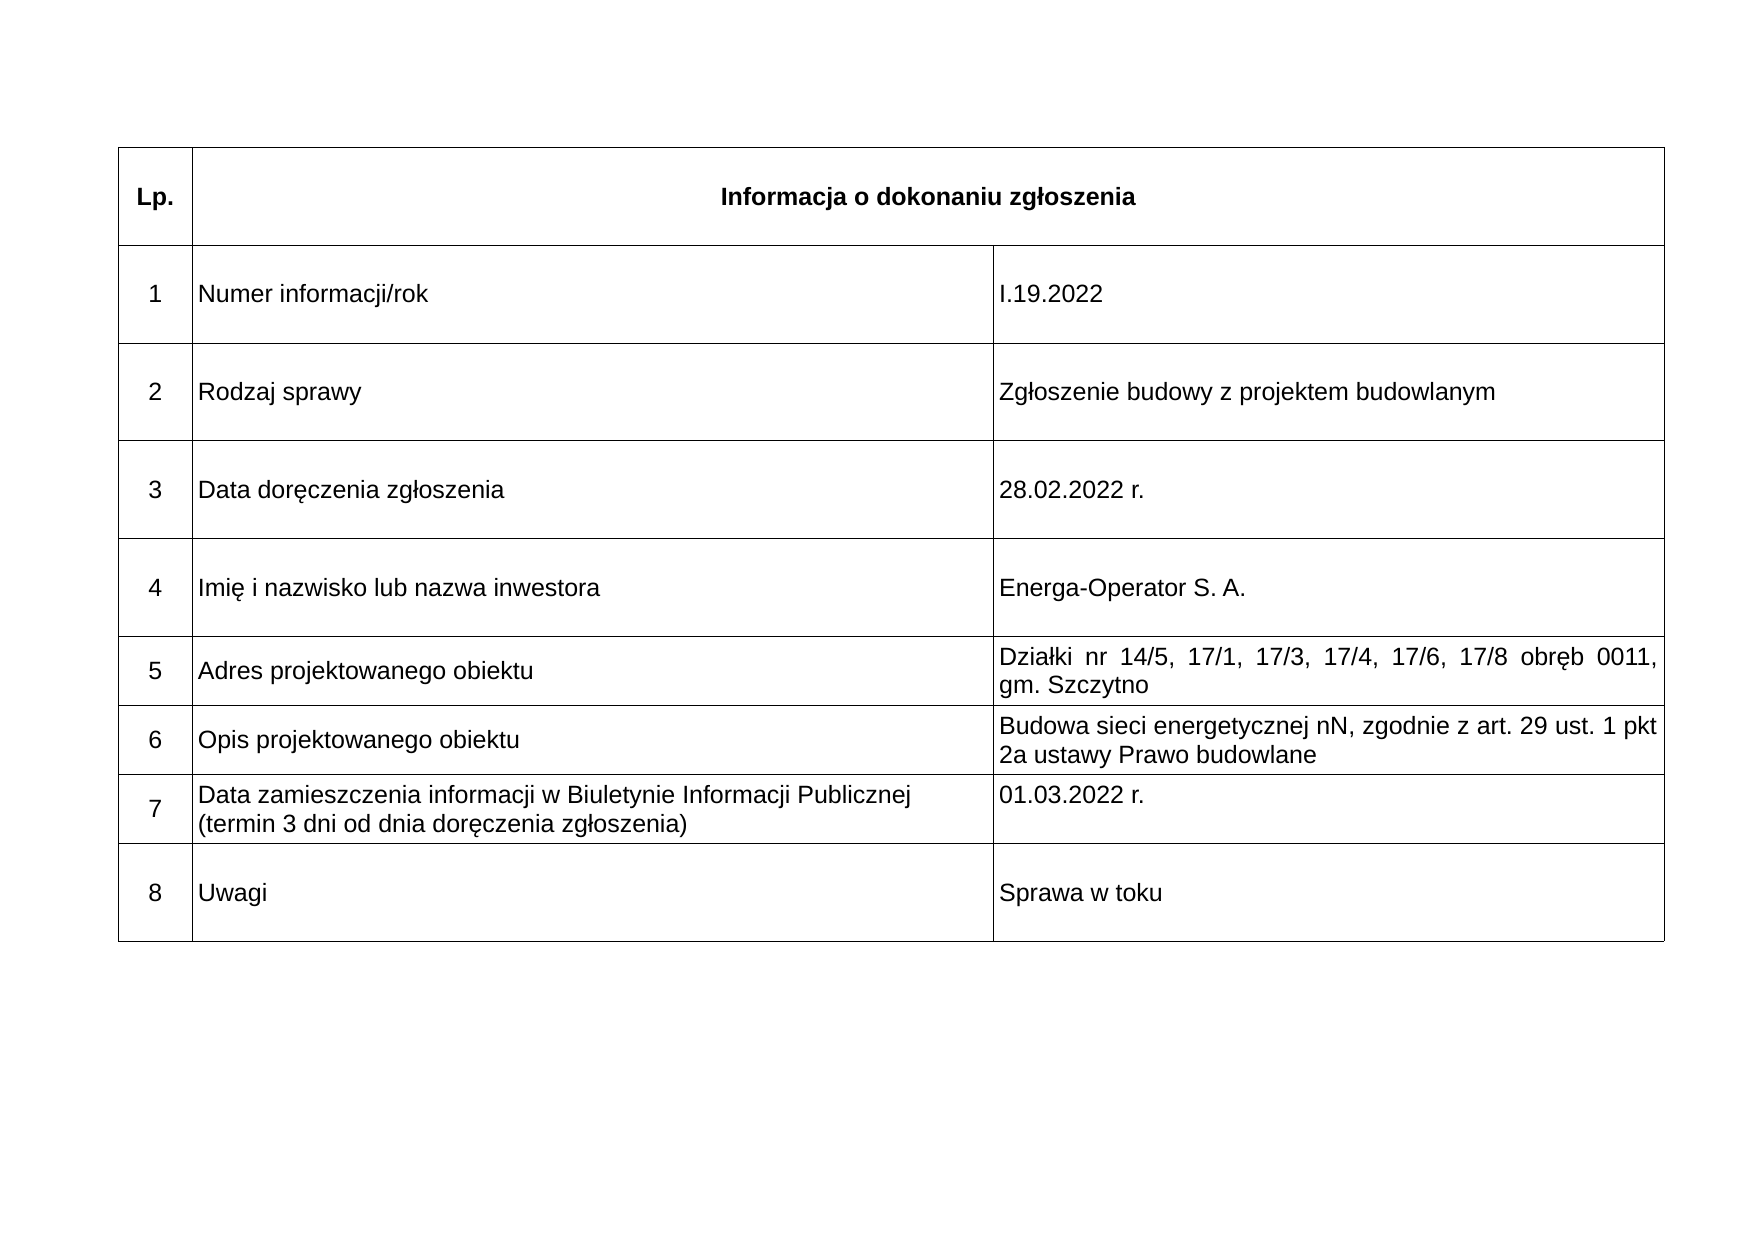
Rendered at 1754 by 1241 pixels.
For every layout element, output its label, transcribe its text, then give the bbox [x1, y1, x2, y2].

table_cell 01.03.2022 r. [994, 775, 1664, 843]
table_cell Uwagi [193, 844, 993, 941]
table_header Informacja o dokonaniu zgłoszenia [193, 148, 1664, 245]
table_cell 2 [119, 344, 192, 440]
table_cell I.19.2022 [994, 246, 1664, 342]
table_cell Działki nr 14/5, 17/1, 17/3, 17/4, 17/6, 17/8 obręb 0011, gm. Szczytno [994, 637, 1664, 705]
table_cell Data zamieszczenia informacji w Biuletynie Informacji Publicznej (termin 3 dni od dnia doręczenia zgłoszenia) [193, 775, 993, 843]
table_cell Numer informacji/rok [193, 246, 993, 342]
table_cell 5 [119, 637, 192, 705]
table_cell Imię i nazwisko lub nazwa inwestora [193, 539, 993, 636]
table_cell Energa-Operator S. A. [994, 539, 1664, 636]
table_cell Rodzaj sprawy [193, 344, 993, 440]
table_cell 1 [119, 246, 192, 342]
table_cell Data doręczenia zgłoszenia [193, 441, 993, 538]
table_cell 6 [119, 706, 192, 774]
table_cell Sprawa w toku [994, 844, 1664, 941]
table_cell Opis projektowanego obiektu [193, 706, 993, 774]
table_cell 4 [119, 539, 192, 636]
table_cell Zgłoszenie budowy z projektem budowlanym [994, 344, 1664, 440]
table_cell 28.02.2022 r. [994, 441, 1664, 538]
table_cell 3 [119, 441, 192, 538]
table_cell 8 [119, 844, 192, 941]
table_header Lp. [119, 148, 192, 245]
table_cell Adres projektowanego obiektu [193, 637, 993, 705]
table_cell 7 [119, 775, 192, 843]
table_cell Budowa sieci energetycznej nN, zgodnie z art. 29 ust. 1 pkt 2a ustawy Prawo budowlane [994, 706, 1664, 774]
